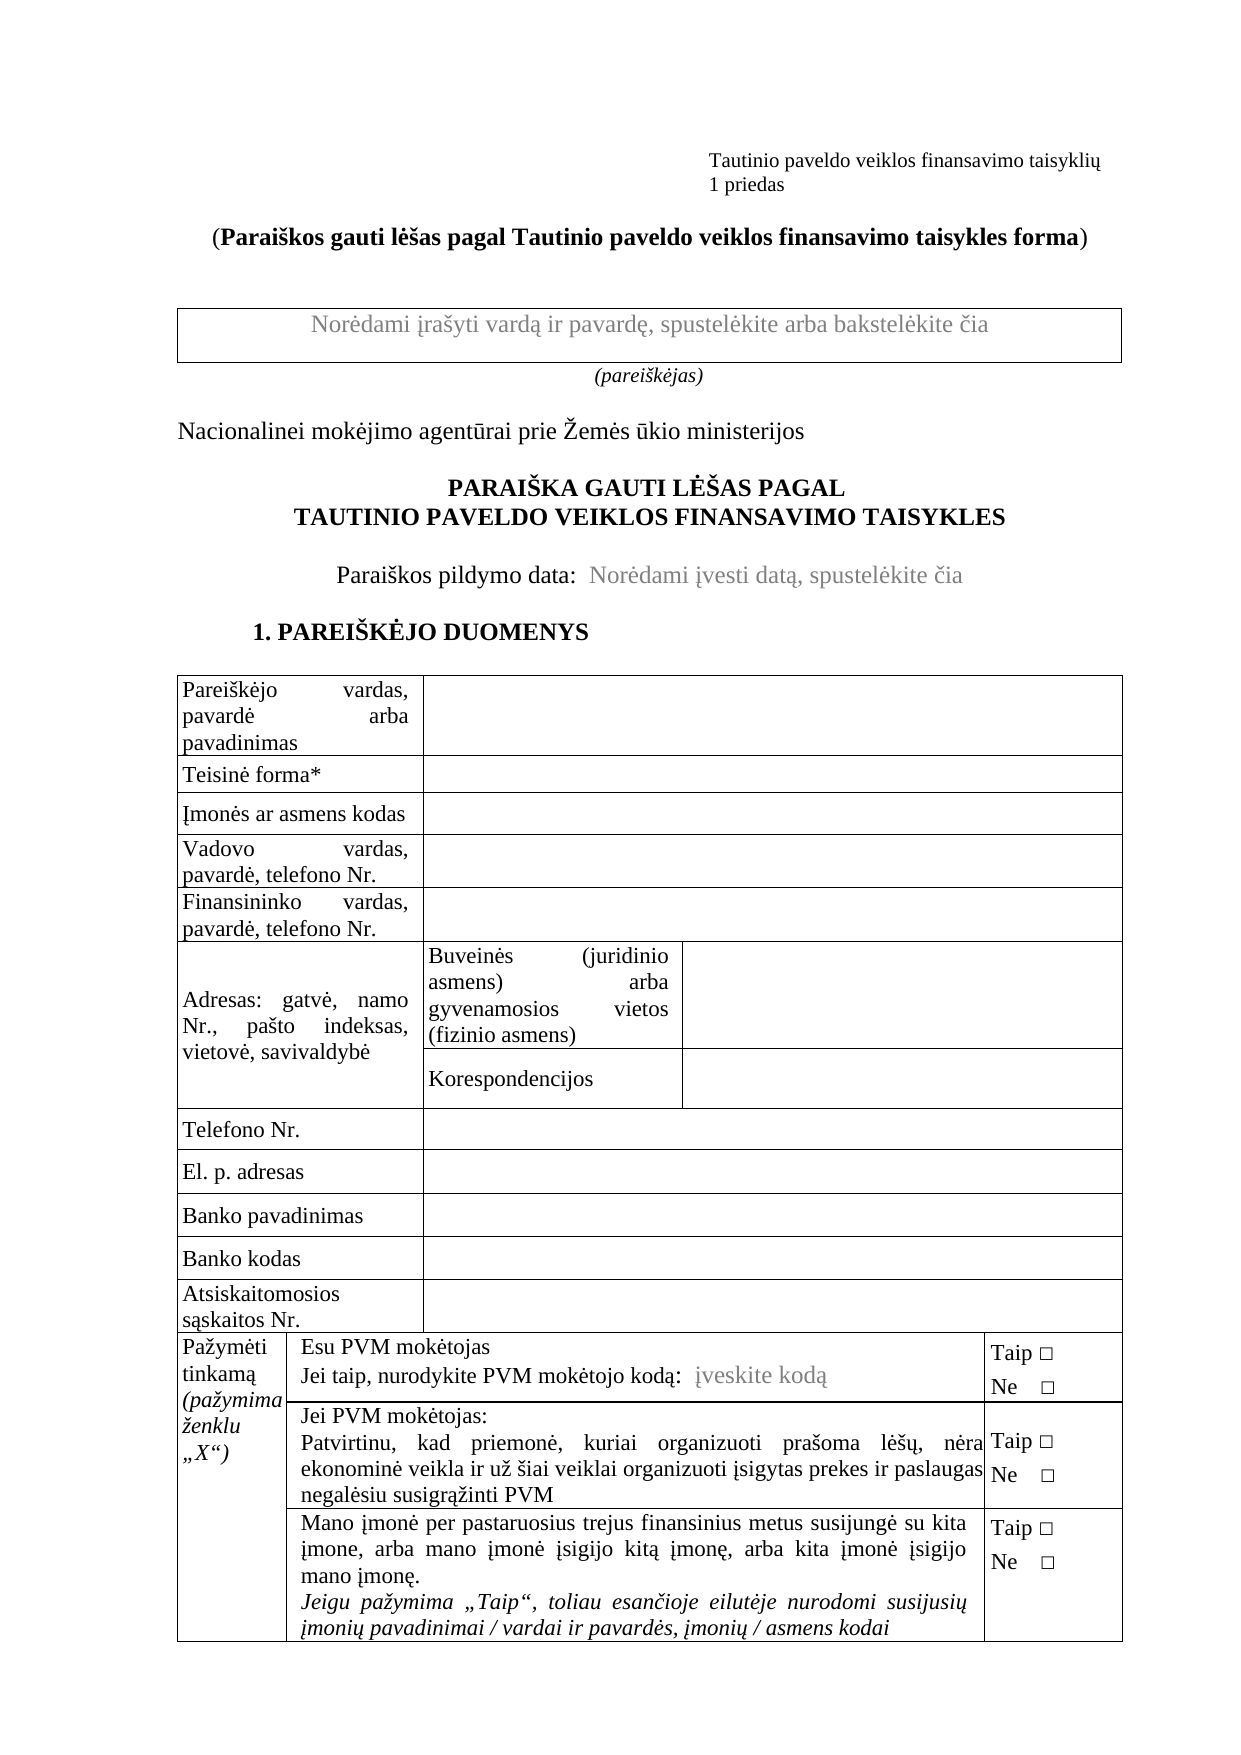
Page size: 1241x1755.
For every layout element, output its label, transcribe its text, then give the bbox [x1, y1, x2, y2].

text 1 priedas [709, 172, 1122, 196]
table_cell [424, 1194, 1122, 1236]
text PARAIŠKA GAUTI LĖŠAS PAGAL [177, 473, 1122, 502]
text TAUTINIO PAVELDO VEIKLOS FINANSAVIMO TAISYKLES [177, 502, 1122, 531]
text 1. PAREIŠKĖJO DUOMENYS [177, 617, 1122, 646]
table_cell [424, 793, 1122, 833]
table_cell Taip ☐ Ne ☐ [985, 1333, 1122, 1401]
table_header Norėdami įrašyti vardą ir pavardę, spustelėkite arba bakstelėkite čia [178, 309, 1121, 362]
table_cell Atsiskaitomosios sąskaitos Nr. [178, 1280, 423, 1332]
text (Paraiškos gauti lėšas pagal Tautinio paveldo veiklos finansavimo taisykles forma) [177, 222, 1122, 251]
text Paraiškos pildymo data: Norėdami įvesti datą, spustelėkite čia [177, 560, 1122, 588]
text Tautinio paveldo veiklos finansavimo taisyklių [709, 148, 1122, 172]
table_cell El. p. adresas [178, 1150, 423, 1193]
table_cell Taip ☐ Ne ☐ [985, 1403, 1122, 1508]
text (pareiškėjas) [177, 363, 1122, 387]
table_cell Korespondencijos [424, 1049, 682, 1108]
table_cell Finansininko vardas, pavardė, telefono Nr. [178, 888, 423, 941]
text Nacionalinei mokėjimo agentūrai prie Žemės ūkio ministerijos [177, 416, 1122, 445]
table_cell [424, 1237, 1122, 1278]
table_cell Teisinė forma* [178, 756, 423, 792]
table_cell Esu PVM mokėtojas Jei taip, nurodykite PVM mokėtojo kodą: įveskite kodą [287, 1333, 984, 1401]
table_cell Banko kodas [178, 1237, 423, 1278]
table_cell [424, 835, 1122, 887]
table_cell [424, 1280, 1122, 1332]
table_header [424, 676, 1122, 755]
table_cell Vadovo vardas, pavardė, telefono Nr. [178, 835, 423, 887]
table_cell [424, 1109, 1122, 1149]
table_cell Mano įmonė per pastaruosius trejus finansinius metus susijungė su kita įmone, arba mano įmonė įsigijo kitą įmonę, arba kita įmonė įsigijo mano įmonę. Jeigu pažymima „Taip“, toliau esančioje eilutėje nurodomi susijusių įmonių pavadinimai / vardai ir pavardės, įmonių / asmens kodai [287, 1509, 984, 1641]
table_cell Įmonės ar asmens kodas [178, 793, 423, 833]
table_cell [424, 1150, 1122, 1193]
table_cell [424, 756, 1122, 792]
table_header Pareiškėjo vardas, pavardė arba pavadinimas [178, 676, 423, 755]
table_cell [683, 942, 1122, 1047]
table_cell Pažymėti tinkamą (pažymima ženklu „X“) [178, 1333, 286, 1641]
table_cell [424, 888, 1122, 941]
table_cell Telefono Nr. [178, 1109, 423, 1149]
table_cell Buveinės (juridinio asmens) arba gyvenamosios vietos (fizinio asmens) [424, 942, 682, 1047]
table_cell Jei PVM mokėtojas: Patvirtinu, kad priemonė, kuriai organizuoti prašoma lėšų, nėra ekonominė veikla ir už šiai veiklai organizuoti įsigytas prekes ir paslaugas negalėsiu susigrąžinti PVM [287, 1403, 984, 1508]
table_cell Adresas: gatvė, namo Nr., pašto indeksas, vietovė, savivaldybė [178, 942, 423, 1108]
table_cell Taip ☐ Ne ☐ [985, 1509, 1122, 1641]
table_cell Banko pavadinimas [178, 1194, 423, 1236]
table_cell [683, 1049, 1122, 1108]
